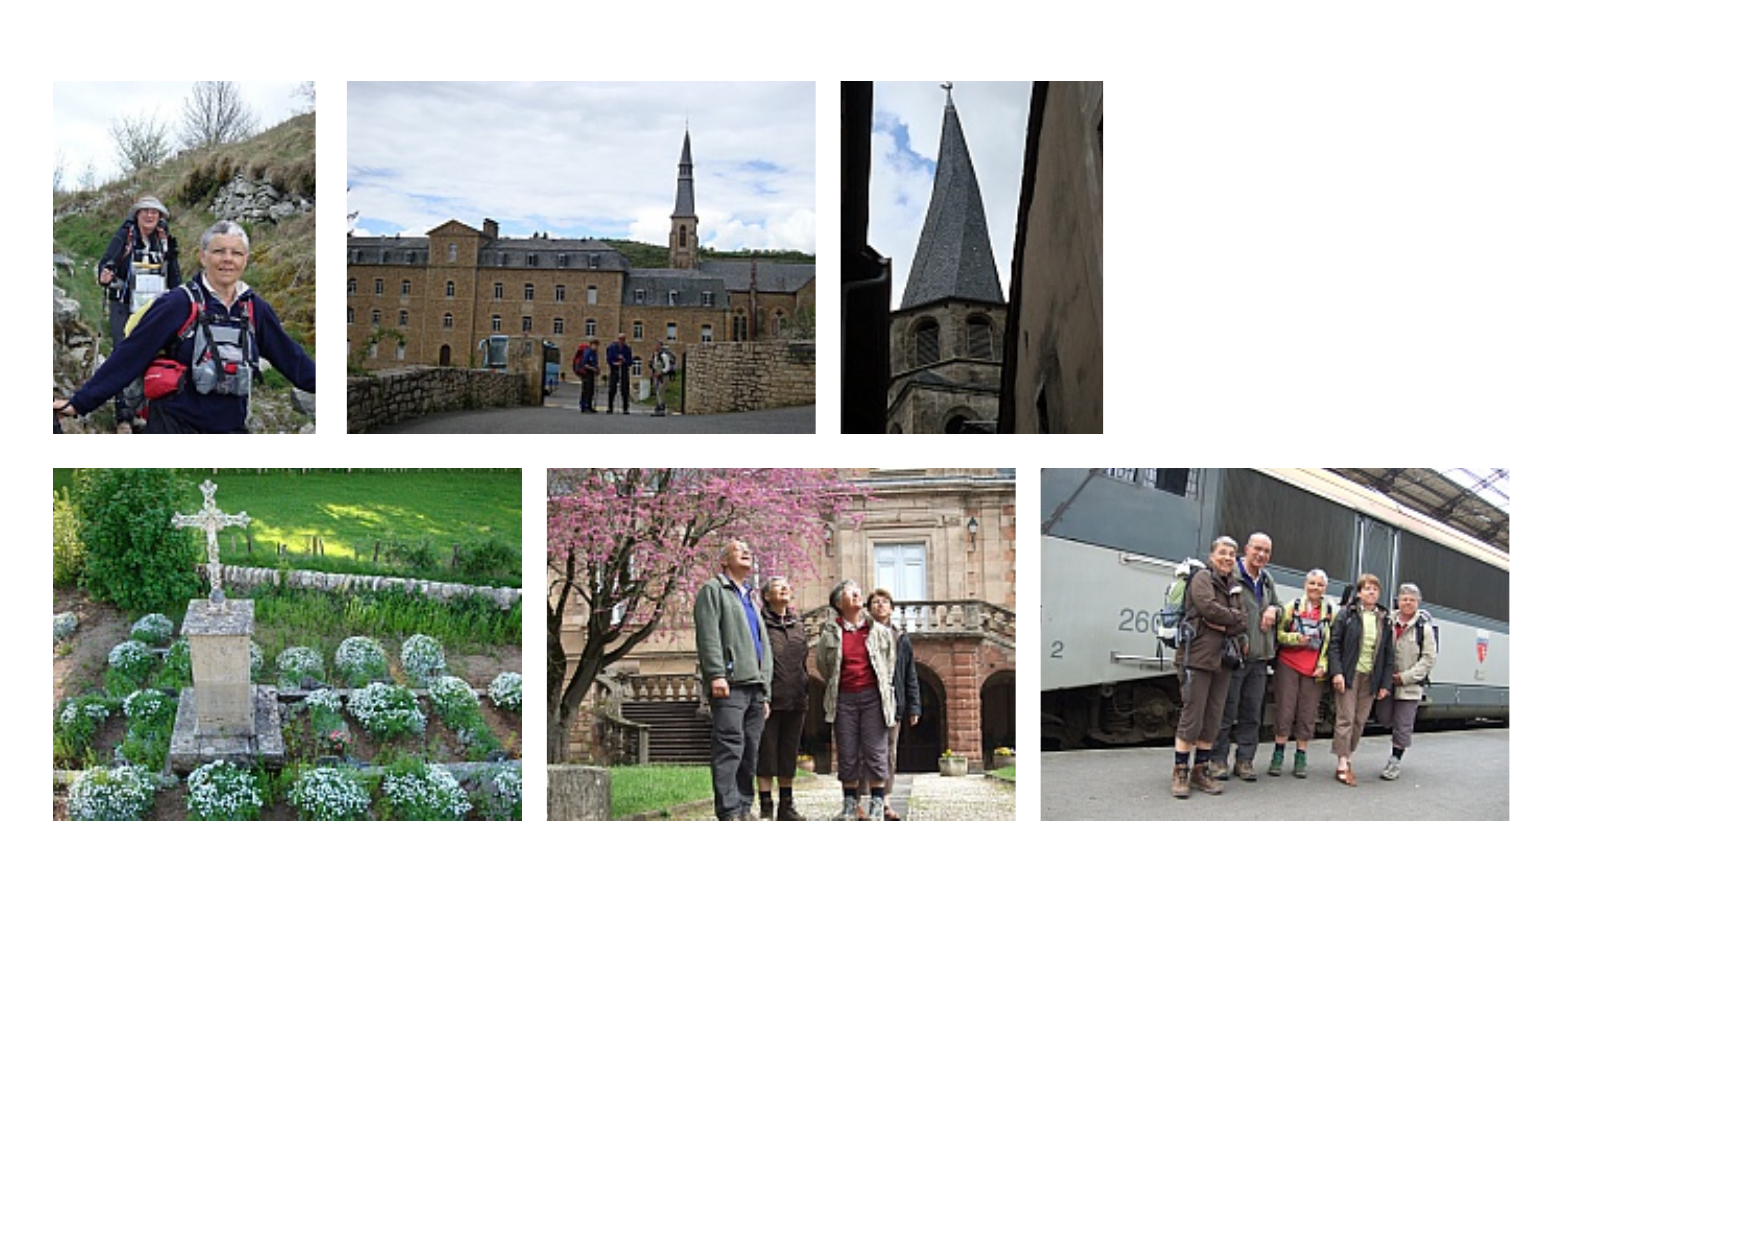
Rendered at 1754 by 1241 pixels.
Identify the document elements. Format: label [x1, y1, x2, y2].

picture [840, 81, 1104, 434]
picture [53, 81, 316, 434]
picture [53, 468, 522, 821]
picture [346, 81, 816, 434]
picture [546, 468, 1016, 821]
picture [1040, 468, 1510, 821]
